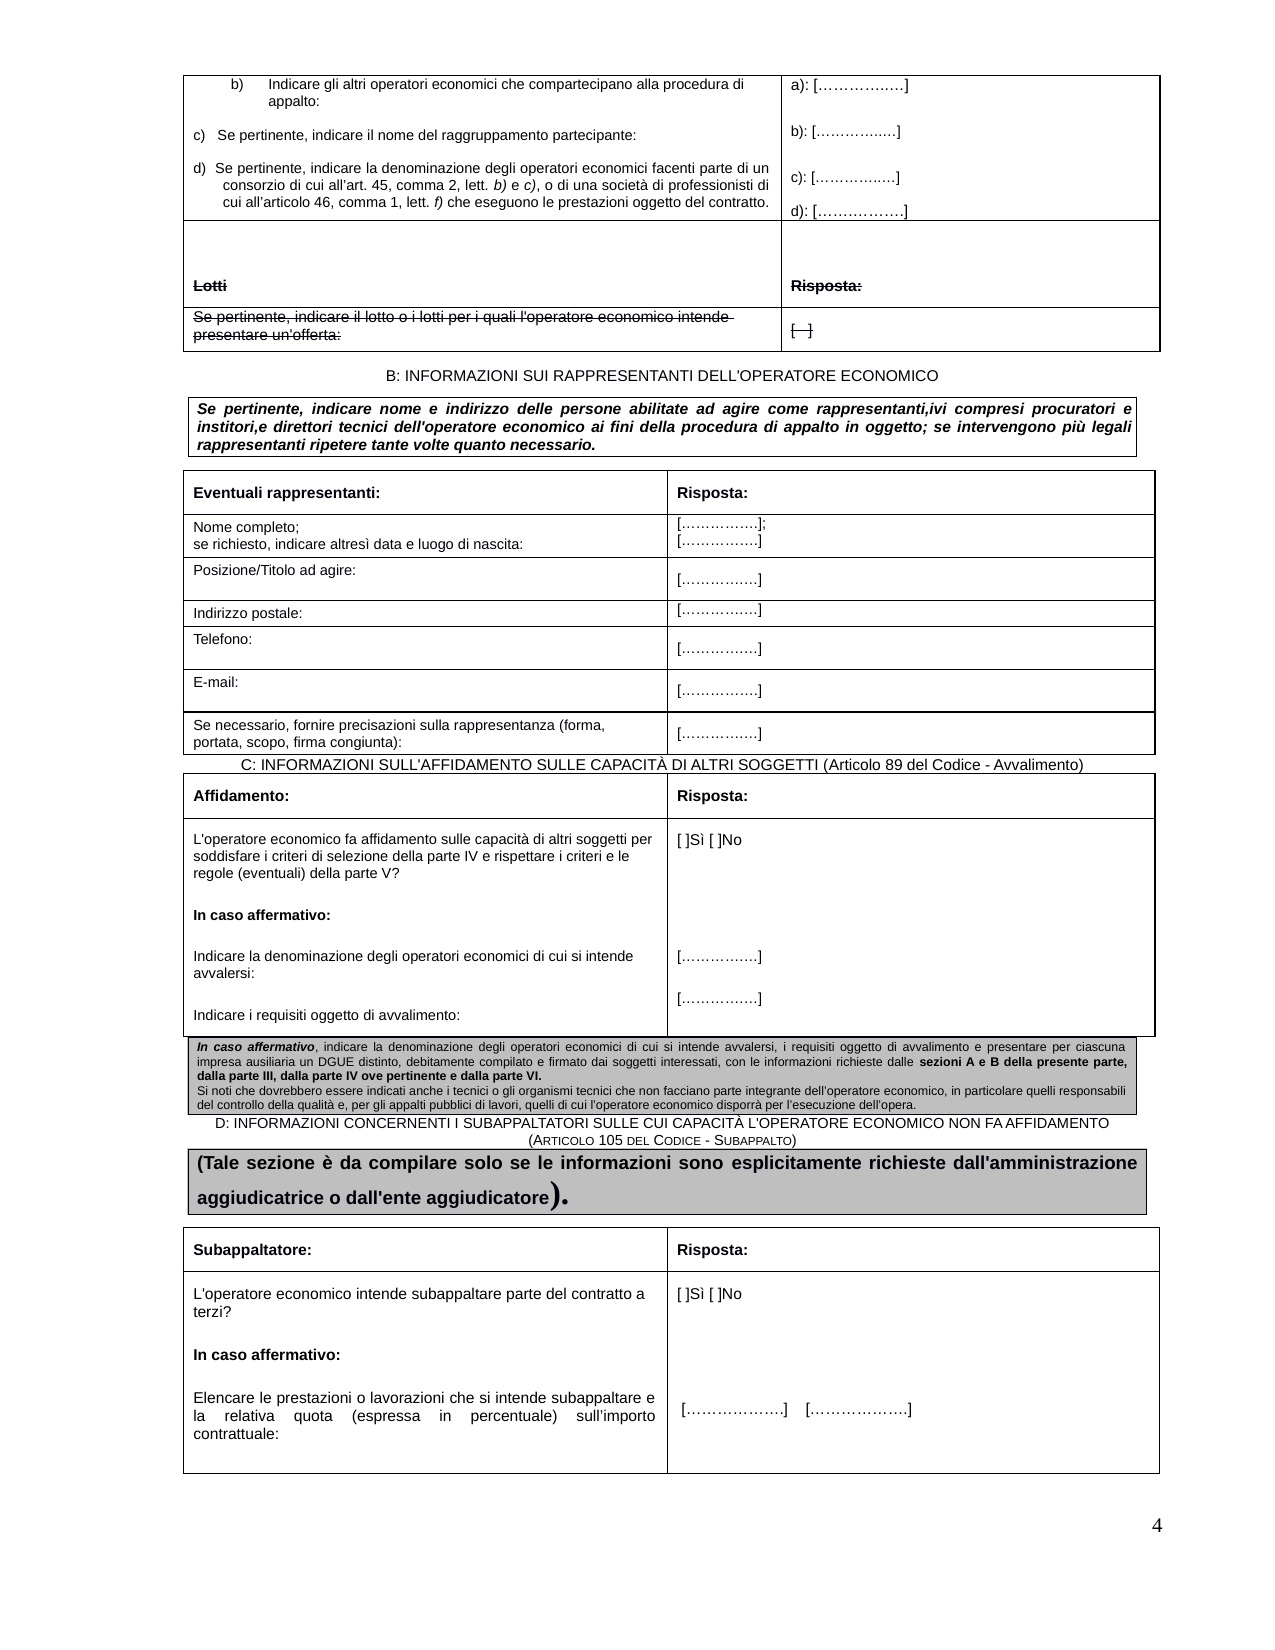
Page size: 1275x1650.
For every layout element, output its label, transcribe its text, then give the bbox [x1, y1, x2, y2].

table_cell [………….…] [668, 713, 1154, 754]
title (Tale sezione è da compilare solo se le informazioni sono esplicitamente richieste dall'amministrazione aggiudicatrice o dall'ente aggiudicatore). [189, 1150, 1146, 1214]
table_cell [………….…] [668, 601, 1154, 626]
text Si noti che dovrebbero essere indicati anche i tecnici o gli organismi tecnici che non facciano parte integrante dell’operatore economico, in particolare quelli responsabili del controllo della qualità e, per gli appalti pubblici di lavori, quelli di cui l’operatore economico disporrà per l’esecuzione dell’opera. [189, 1080, 1136, 1114]
table_header Risposta: [668, 774, 1154, 817]
text Se pertinente, indicare nome e indirizzo delle persone abilitate ad agire come rappresentanti,ivi compresi procuratori e institori,e direttori tecnici dell'operatore economico ai fini della procedura di appalto in oggetto; se intervengono più legali rappresentanti ripetere tante volte quanto necessario. [189, 398, 1136, 456]
table_cell [ ]Sì [ ]No [……………….] [……………….] [668, 1272, 1159, 1473]
table_cell […………….]; […………….] [668, 515, 1154, 557]
table_header Subappaltatore: [184, 1228, 667, 1271]
table_header Risposta: [668, 471, 1154, 514]
table_header Risposta: [668, 1228, 1159, 1271]
table_cell [ ] [782, 308, 1159, 351]
table_cell [………….…] [668, 558, 1154, 599]
title C: Informazioni sull'affidamento SULLE Capacità di altri soggetti (Articolo 89 del Codice - Avvalimento) [187, 755, 1137, 773]
table_cell Se necessario, fornire precisazioni sulla rappresentanza (forma, portata, scopo, firma congiunta): [184, 713, 667, 754]
table_header Eventuali rappresentanti: [184, 471, 667, 514]
table_cell Lotti [184, 221, 781, 307]
table_cell E-mail: [184, 670, 667, 711]
table_cell In caso affermativo: Specificare il ruolo dell'operatore economico nel raggruppamento, ovvero consorzio, GEIE, rete di impresa di cui all’ art. 45, comma 2, lett. d), e), f) e g) e all’art. 46, comma 1, lett. a), b), c), d) ed e) del Codice (capofila, responsabile di compiti specifici,ecc.): Indicare gli altri operatori economici che compartecipano alla procedura di appalto: c) Se pertinente, indicare il nome del raggruppamento partecipante: d) Se pertinente, indicare la denominazione degli operatori economici facenti parte di un consorzio di cui all’art. 45, comma 2, lett. b) e c), o di una società di professionisti di cui all’articolo 46, comma 1, lett. f) che eseguono le prestazioni oggetto del contratto. [184, 76, 781, 220]
table_cell [ ]Sì [ ]No [………….…] [………….…] [668, 819, 1154, 1036]
table_cell [………….…] [668, 627, 1154, 668]
table_cell Risposta: [782, 221, 1159, 307]
text In caso affermativo, indicare la denominazione degli operatori economici di cui si intende avvalersi, i requisiti oggetto di avvalimento e presentare per ciascuna impresa ausiliaria un DGUE distinto, debitamente compilato e firmato dai soggetti interessati, con le informazioni richieste dalle sezioni A e B della presente parte, dalla parte III, dalla parte IV ove pertinente e dalla parte VI. [189, 1038, 1136, 1080]
table_cell L'operatore economico intende subappaltare parte del contratto a terzi? In caso affermativo: Elencare le prestazioni o lavorazioni che si intende subappaltare e la relativa quota (espressa in percentuale) sull’importo contrattuale: [184, 1272, 667, 1473]
title B: Informazioni sui rappresentanti dell'operatore economico [187, 366, 1137, 384]
table_cell Se pertinente, indicare il lotto o i lotti per i quali l'operatore economico intende presentare un'offerta: [184, 308, 781, 351]
table_cell Posizione/Titolo ad agire: [184, 558, 667, 599]
table_cell a): […………..…] b): […………..…] c): […………..…] d): […….……….] [782, 76, 1159, 220]
table_header Affidamento: [184, 774, 667, 817]
table_cell […………….] [668, 670, 1154, 711]
table_cell Indirizzo postale: [184, 601, 667, 626]
table_cell Telefono: [184, 627, 667, 668]
table_cell Nome completo; se richiesto, indicare altresì data e luogo di nascita: [184, 515, 667, 557]
table_cell L'operatore economico fa affidamento sulle capacità di altri soggetti per soddisfare i criteri di selezione della parte IV e rispettare i criteri e le regole (eventuali) della parte V? In caso affermativo: Indicare la denominazione degli operatori economici di cui si intende avvalersi: Indicare i requisiti oggetto di avvalimento: [184, 819, 667, 1036]
title D: Informazioni concernenti i subappaltatori sulle cui capacità l'operatore economico non fa affidamento (Articolo 105 del Codice - Subappalto) [187, 1115, 1137, 1148]
